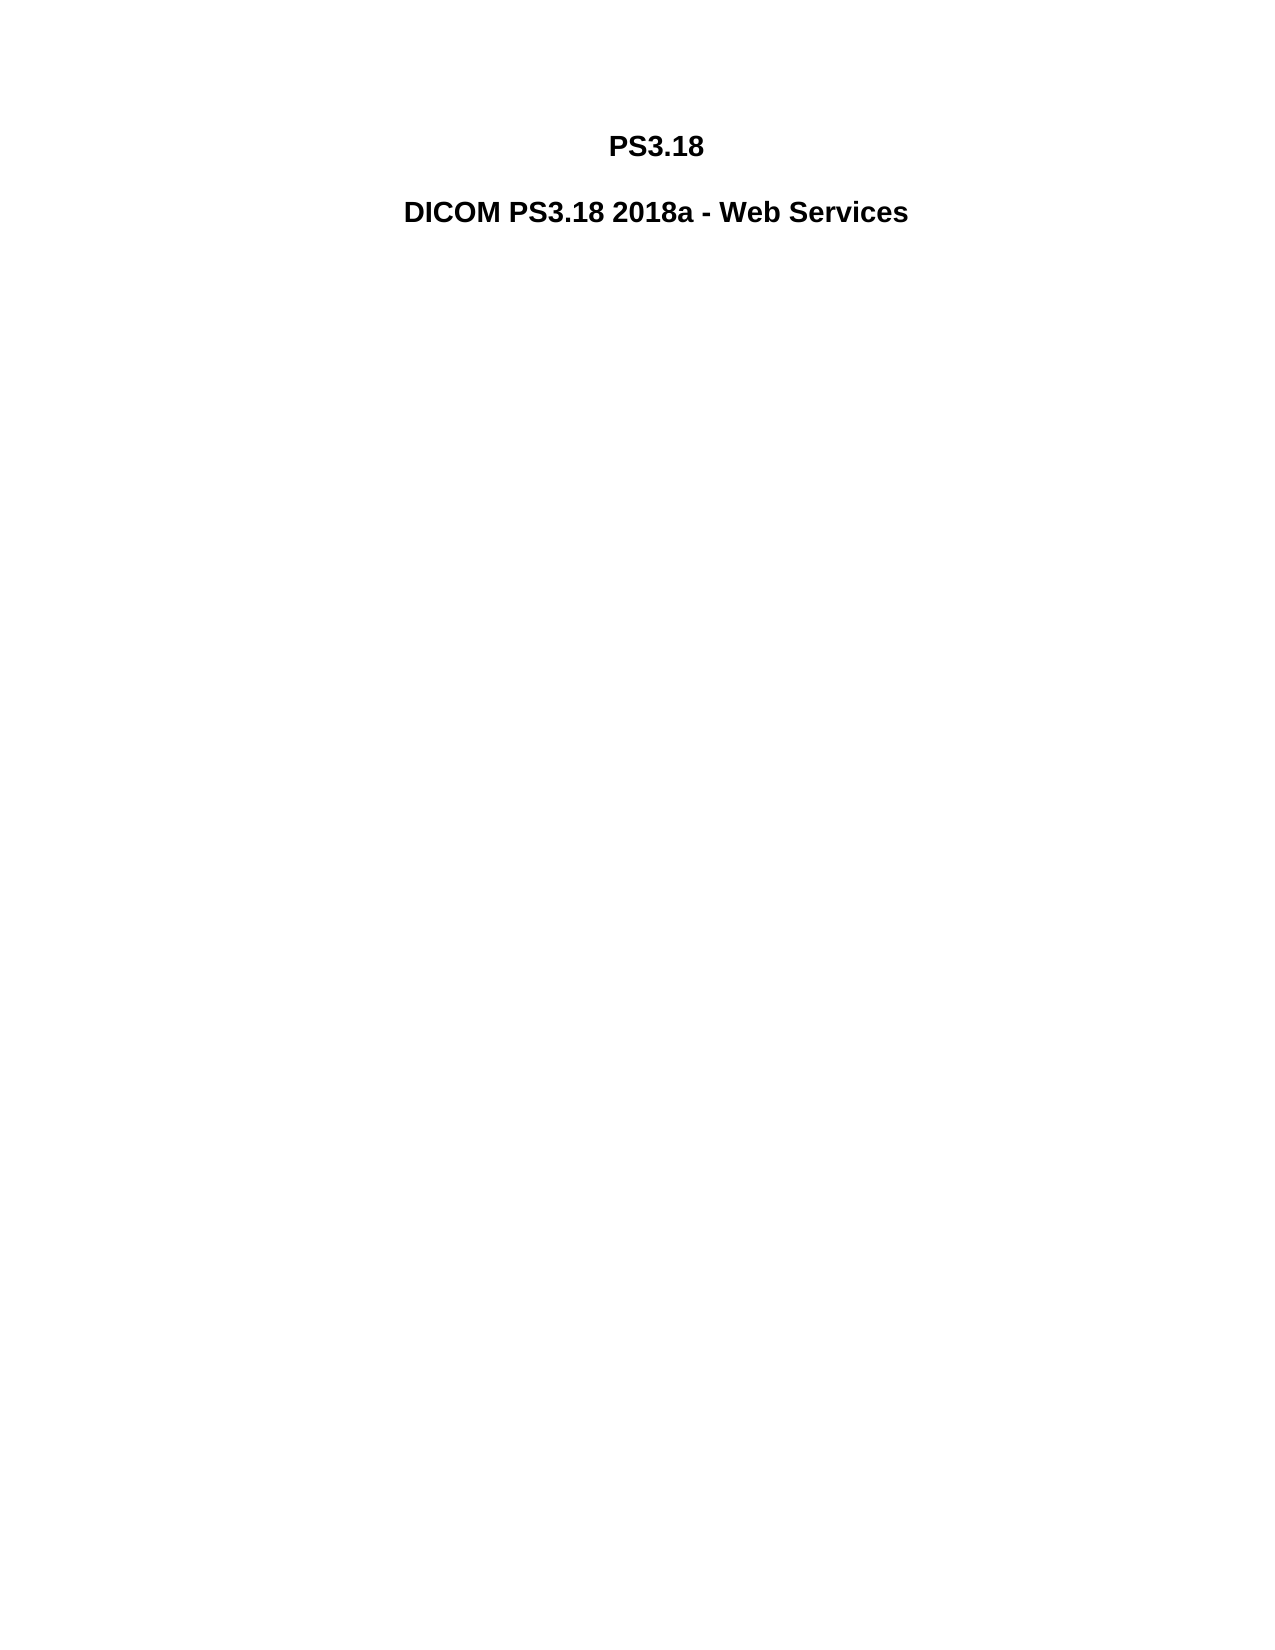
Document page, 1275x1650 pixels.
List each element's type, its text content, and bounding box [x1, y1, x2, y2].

text PS3.18 [112, 129, 1200, 162]
text DICOM PS3.18 2018a - Web Services [112, 195, 1200, 228]
